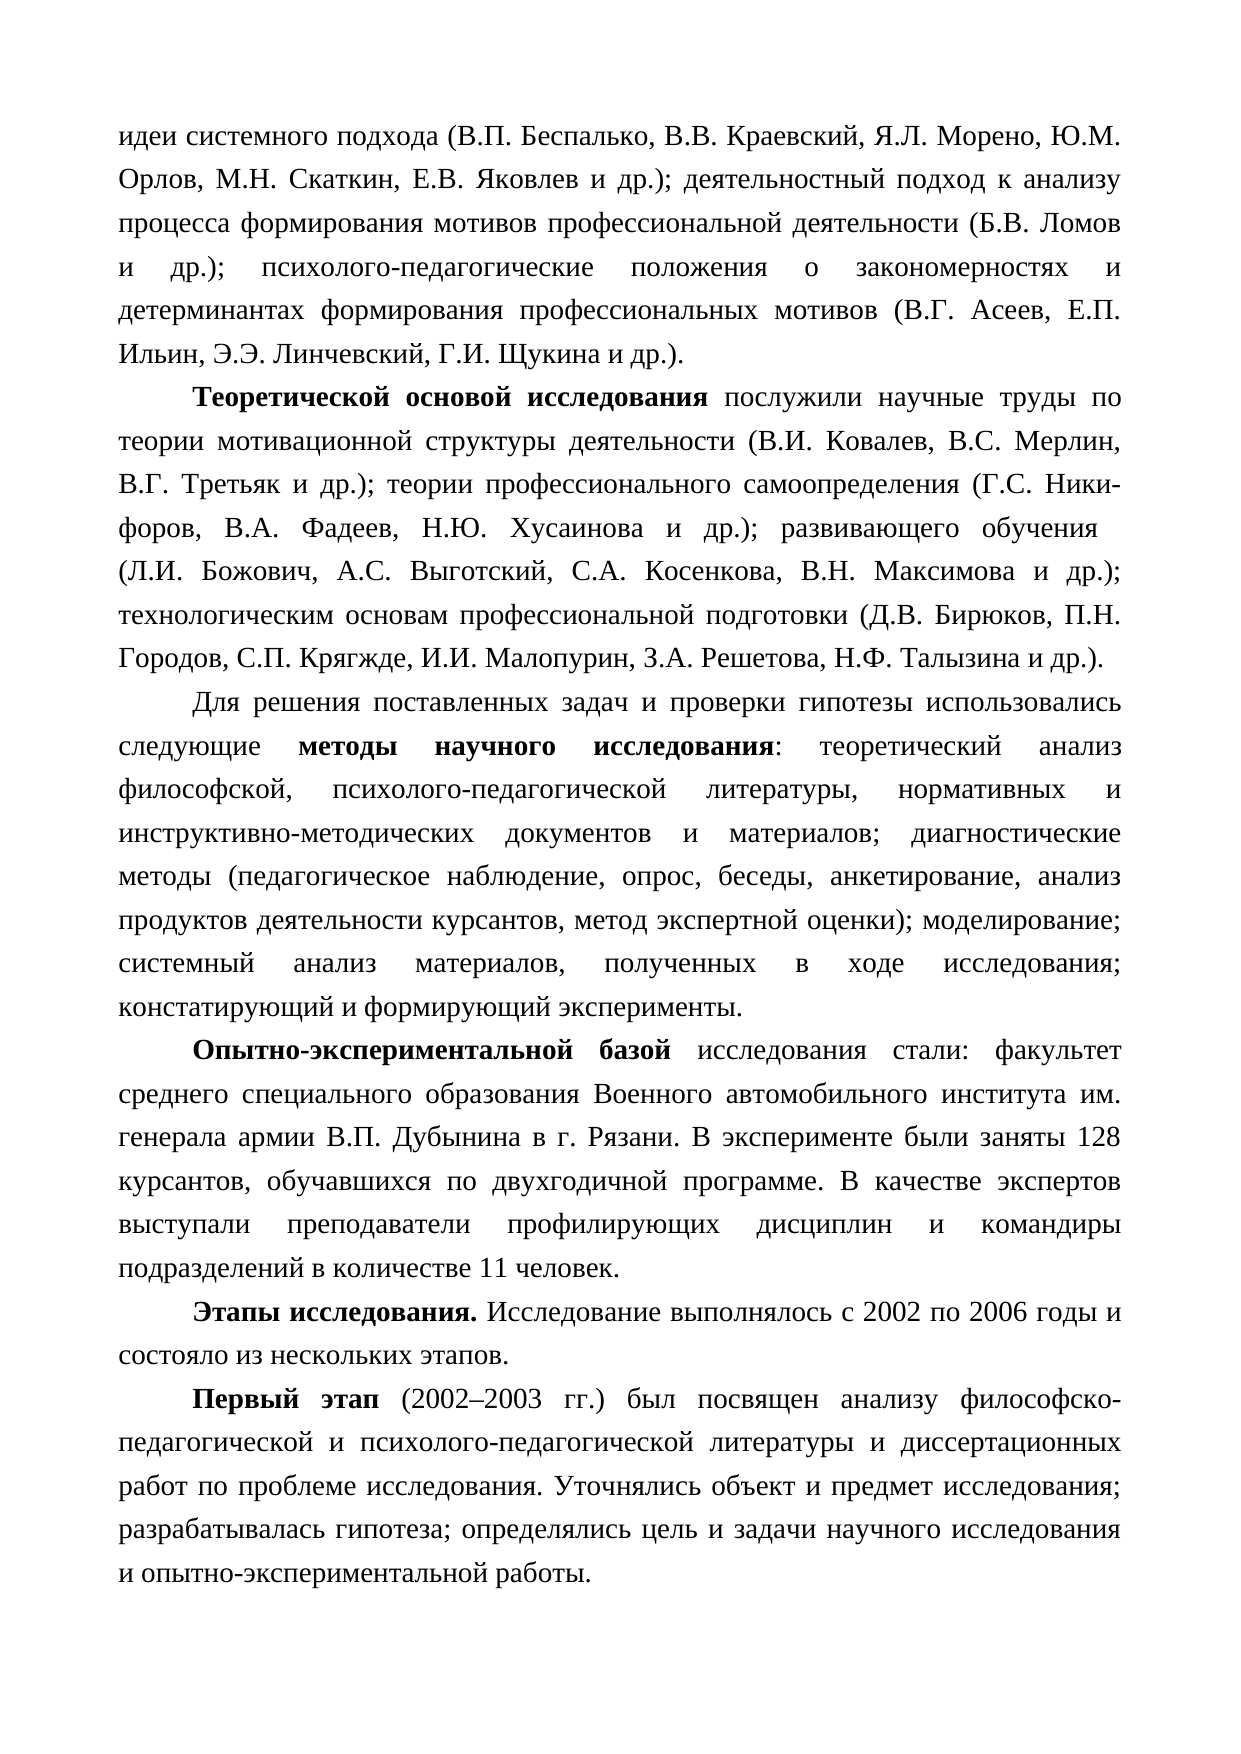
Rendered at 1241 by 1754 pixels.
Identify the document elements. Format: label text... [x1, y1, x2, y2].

text Этапы исследования. Исследование выполнялось с 2002 по 2006 годы и состояло из нескольких этапов. [118, 1294, 1122, 1371]
text Для решения поставленных задач и проверки гипотезы использовались следующие методы научного исследования: теоретический анализ философской, психолого-педагогической литературы, нормативных и инструктивно-методических документов и материалов; диагностические методы (педагогическое наблюдение, опрос, беседы, анкетирование, анализ продуктов деятельности курсантов, метод экспертной оценки); моделирование; системный анализ материалов, полученных в ходе исследования; констатирующий и формирующий эксперименты. [118, 684, 1122, 1022]
text Теоретической основой исследования послужили научные труды по теории мотивационной структуры деятельности (В.И. Ковалев, В.С. Мерлин, В.Г. Третьяк и др.); теории профессионального самоопределения (Г.С. Ники-форов, В.А. Фадеев, Н.Ю. Хусаинова и др.); развивающего обучения (Л.И. Божович, А.С. Выготский, С.А. Косенкова, В.Н. Максимова и др.); технологическим основам профессиональной подготовки (Д.В. Бирюков, П.Н. Городов, С.П. Крягжде, И.И. Малопурин, З.А. Решетова, Н.Ф. Талызина и др.). [118, 379, 1122, 674]
text Опытно-экспериментальной базой исследования стали: факультет среднего специального образования Военного автомобильного института им. генерала армии В.П. Дубынина в г. Рязани. В эксперименте были заняты 128 курсантов, обучавшихся по двухгодичной программе. В качестве экспертов выступали преподаватели профилирующих дисциплин и командиры подразделений в количестве 11 человек. [118, 1032, 1122, 1284]
text Первый этап (2002–2003 гг.) был посвящен анализу философско-педагогической и психолого-педагогической литературы и диссертационных работ по проблеме исследования. Уточнялись объект и предмет исследования; разрабатывалась гипотеза; определялись цель и задачи научного исследования и опытно-экспериментальной работы. [118, 1381, 1122, 1588]
text идеи системного подхода (В.П. Беспалько, В.В. Краевский, Я.Л. Морено, Ю.М. Орлов, М.Н. Скаткин, Е.В. Яковлев и др.); деятельностный подход к анализу процесса формирования мотивов профессиональной деятельности (Б.В. Ломов и др.); психолого-педагогические положения о закономерностях и детерминантах формирования профессиональных мотивов (В.Г. Асеев, Е.П. Ильин, Э.Э. Линчевский, Г.И. Щукина и др.). [118, 118, 1122, 369]
